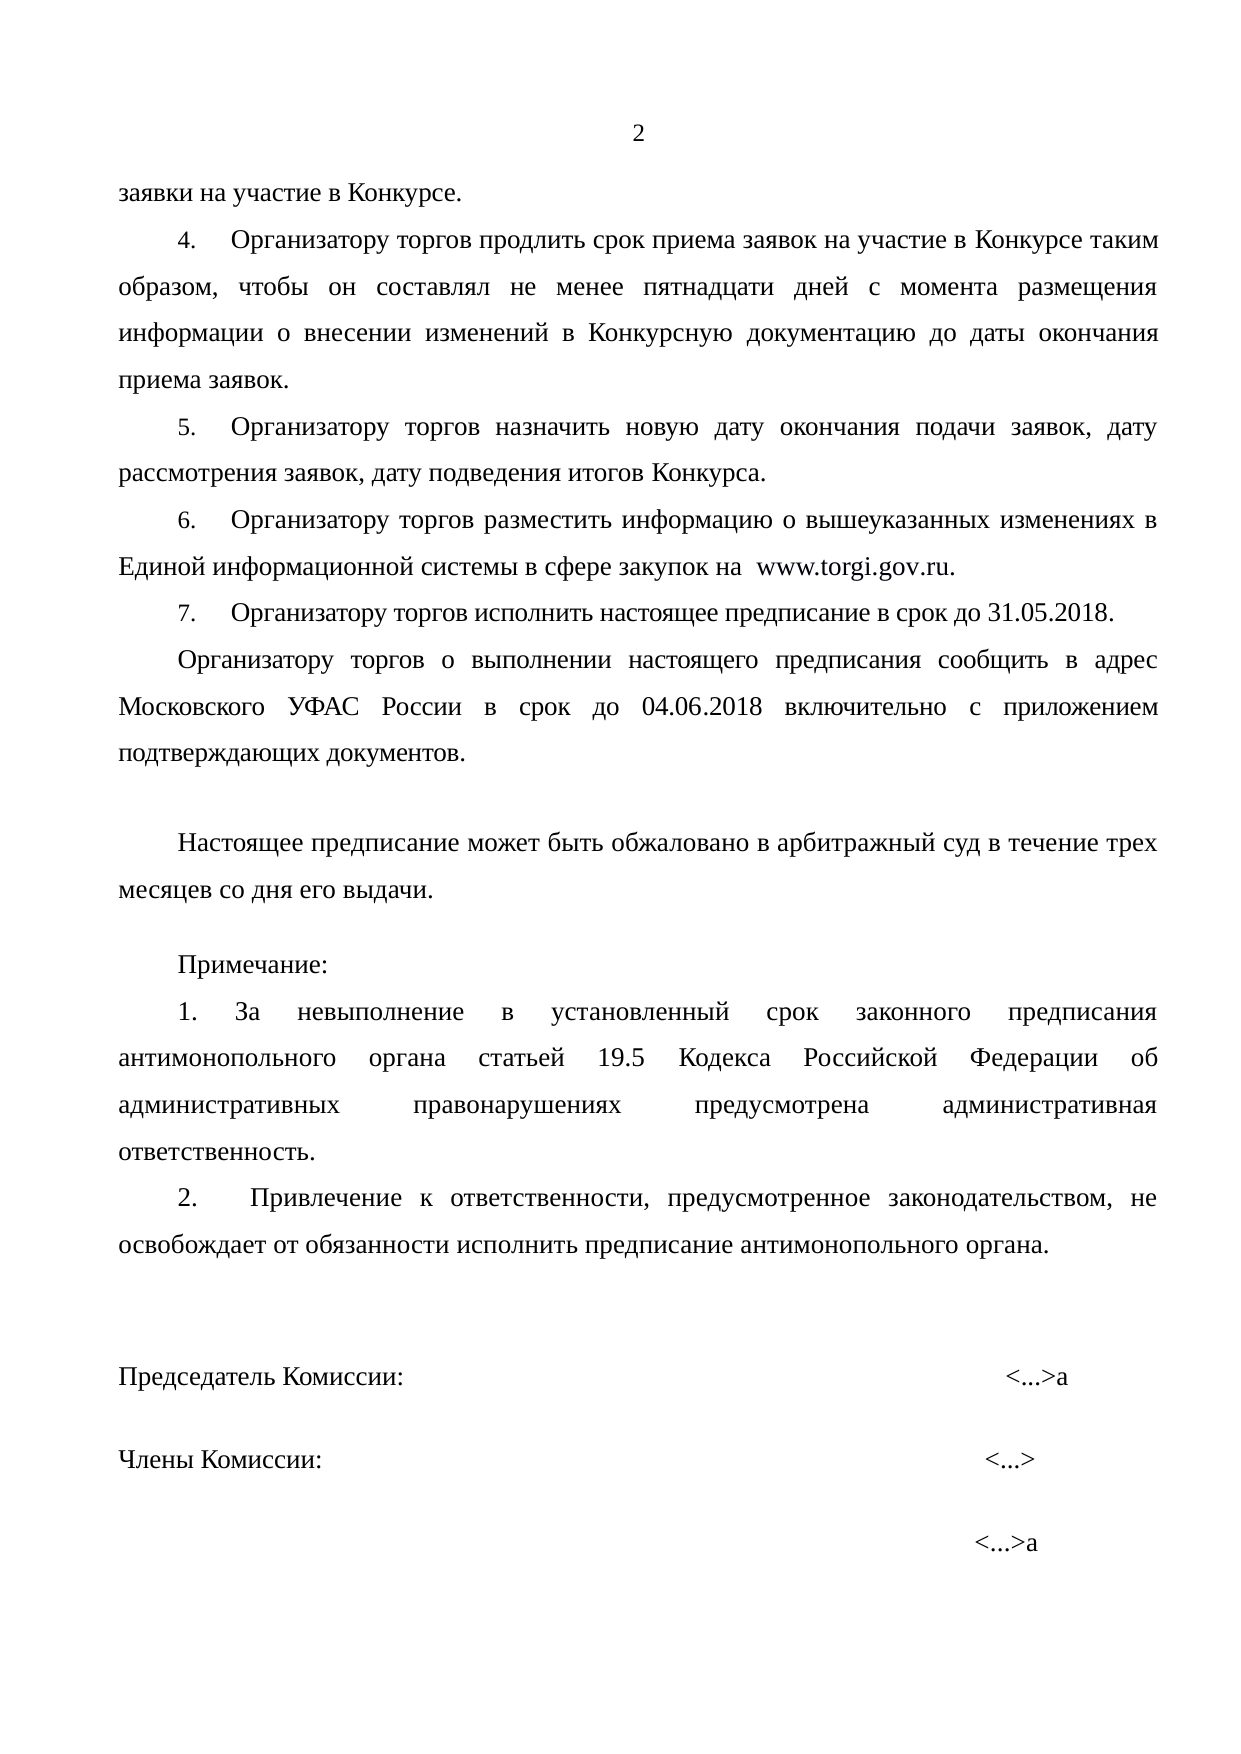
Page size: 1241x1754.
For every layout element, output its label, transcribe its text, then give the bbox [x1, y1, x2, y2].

list Организатору торгов исполнить настоящее предписание в срок до 31.05.2018. [118, 596, 1159, 627]
text Настоящее предписание может быть обжаловано в арбитражный суд в течение трех месяцев со дня его выдачи. [118, 826, 1159, 904]
list заявки на участие в Конкурсе. [118, 176, 1159, 207]
list Организатору торгов разместить информацию о вышеуказанных изменениях в Единой информационной системы в сфере закупок на www.torgi.gov.ru. [118, 503, 1159, 581]
text Организатору торгов о выполнении настоящего предписания сообщить в адрес Московского УФАС России в срок до 04.06.2018 включительно с приложением подтверждающих документов. [118, 643, 1159, 767]
text <...>а [118, 1529, 1159, 1557]
text Члены Комиссии: <...> [118, 1446, 1159, 1474]
text Председатель Комиссии: <...>а [118, 1363, 1159, 1391]
list Организатору торгов продлить срок приема заявок на участие в Конкурсе таким образом, чтобы он составлял не менее пятнадцати дней с момента размещения информации о внесении изменений в Конкурсную документацию до даты окончания приема заявок. [118, 223, 1159, 394]
list Организатору торгов назначить новую дату окончания подачи заявок, дату рассмотрения заявок, дату подведения итогов Конкурса. [118, 410, 1159, 487]
text 2. Привлечение к ответственности, предусмотренное законодательством, не освобождает от обязанности исполнить предписание антимонопольного органа. [118, 1182, 1159, 1259]
text 1. За невыполнение в установленный срок законного предписания антимонопольного органа статьей 19.5 Кодекса Российской Федерации об административных правонарушениях предусмотрена административная ответственность. [118, 995, 1159, 1166]
text Примечание: [118, 948, 1159, 979]
